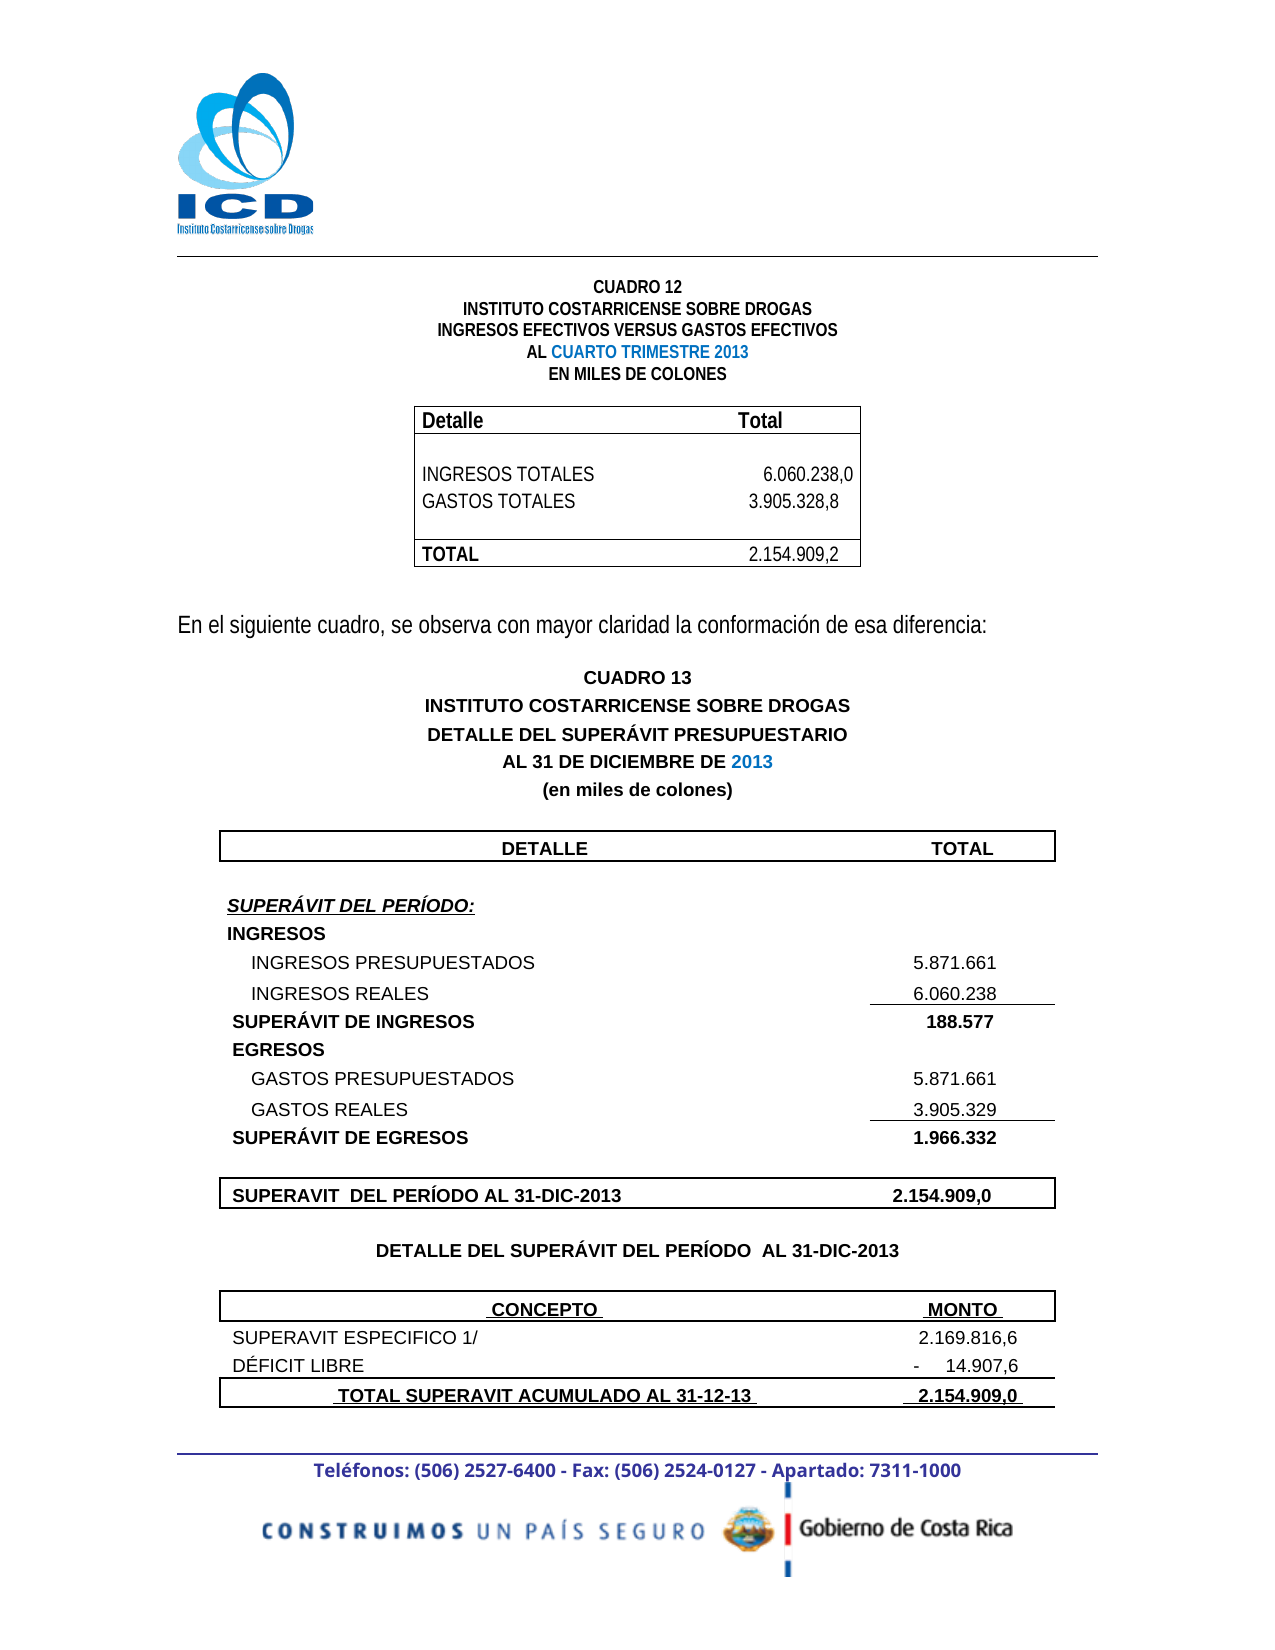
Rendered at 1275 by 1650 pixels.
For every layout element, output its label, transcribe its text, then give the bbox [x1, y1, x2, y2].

text CUADRO 12 [177, 276, 1098, 298]
table_cell [220, 862, 869, 888]
table_cell [415, 434, 660, 459]
table_cell 2.154.909,0 [870, 1379, 1055, 1406]
table_cell [870, 888, 1055, 916]
table_header CUADRO 13 [220, 660, 1055, 688]
table_cell 3.905.329 [870, 1089, 1055, 1120]
table_header Total [660, 407, 860, 433]
table_cell SUPERÁVIT DE EGRESOS [220, 1120, 869, 1148]
table_cell [870, 1262, 1055, 1290]
table_cell INSTITUTO COSTARRICENSE SOBRE DROGAS [220, 689, 1055, 717]
table_cell AL 31 DE DICIEMBRE DE 2013 [220, 745, 1055, 772]
table_cell 5.871.661 [870, 1061, 1055, 1089]
table_cell INGRESOS PRESUPUESTADOS [220, 945, 869, 973]
table_cell SUPERÁVIT DEL PERÍODO: [220, 888, 869, 916]
table_cell [660, 434, 860, 459]
table_cell INGRESOS [220, 916, 869, 945]
table_cell INGRESOS REALES [220, 973, 869, 1004]
table_cell 6.060.238,0 [660, 460, 860, 486]
table_cell [870, 1033, 1055, 1061]
table_cell 1.966.332 [870, 1121, 1055, 1148]
table_cell 5.871.661 [870, 945, 1055, 973]
table_cell [870, 916, 1055, 945]
table_cell GASTOS PRESUPUESTADOS [220, 1061, 869, 1089]
table_cell [870, 1209, 1055, 1235]
table_cell (en miles de colones) [220, 772, 1055, 800]
table_cell MONTO [870, 1292, 1054, 1320]
table_cell 188.577 [870, 1005, 1055, 1032]
table_cell [660, 513, 860, 539]
text En el siguiente cuadro, se observa con mayor claridad la conformación de esa diferencia: [177, 610, 1098, 638]
table_cell 2.169.816,6 [870, 1322, 1055, 1348]
table_cell 6.060.238 [870, 973, 1055, 1004]
table_cell - 14.907,6 [870, 1348, 1055, 1377]
table_cell TOTAL SUPERAVIT ACUMULADO AL 31-12-13 [221, 1379, 869, 1406]
table_cell [220, 1262, 869, 1290]
table_cell TOTAL [415, 540, 660, 566]
table_cell SUPERAVIT DEL PERÍODO AL 31-DIC-2013 [221, 1179, 869, 1207]
table_cell 3.905.328,8 [660, 486, 860, 513]
table_cell SUPERAVIT ESPECIFICO 1/ [220, 1322, 869, 1348]
table_header Detalle [415, 407, 660, 433]
table_cell 2.154.909,2 [660, 540, 860, 566]
table_cell [870, 1149, 1055, 1177]
table_cell 2.154.909,0 [870, 1179, 1054, 1207]
text INSTITUTO COSTARRICENSE SOBRE DROGAS [177, 298, 1098, 319]
table_cell [415, 513, 660, 539]
table_cell [870, 862, 1055, 888]
table_cell [220, 1209, 869, 1235]
text EN MILES DE COLONES [177, 362, 1098, 384]
table_cell [220, 800, 869, 830]
table_cell INGRESOS TOTALES [415, 460, 660, 486]
table_cell [220, 1149, 869, 1177]
table_cell SUPERÁVIT DE INGRESOS [220, 1004, 869, 1032]
table_cell EGRESOS [220, 1033, 869, 1061]
table_cell TOTAL [870, 832, 1054, 860]
table_cell DÉFICIT LIBRE [220, 1348, 869, 1377]
table_cell GASTOS TOTALES [415, 486, 660, 513]
table_cell DETALLE DEL SUPERÁVIT DEL PERÍODO AL 31-DIC-2013 [220, 1235, 1055, 1262]
text INGRESOS EFECTIVOS VERSUS GASTOS EFECTIVOS [177, 319, 1098, 341]
table_cell DETALLE [221, 832, 869, 860]
table_cell DETALLE DEL SUPERÁVIT PRESUPUESTARIO [220, 717, 1055, 745]
table_cell CONCEPTO [221, 1292, 869, 1320]
table_cell [870, 800, 1055, 830]
text AL CUARTO TRIMESTRE 2013 [177, 341, 1098, 362]
table_cell GASTOS REALES [220, 1089, 869, 1120]
